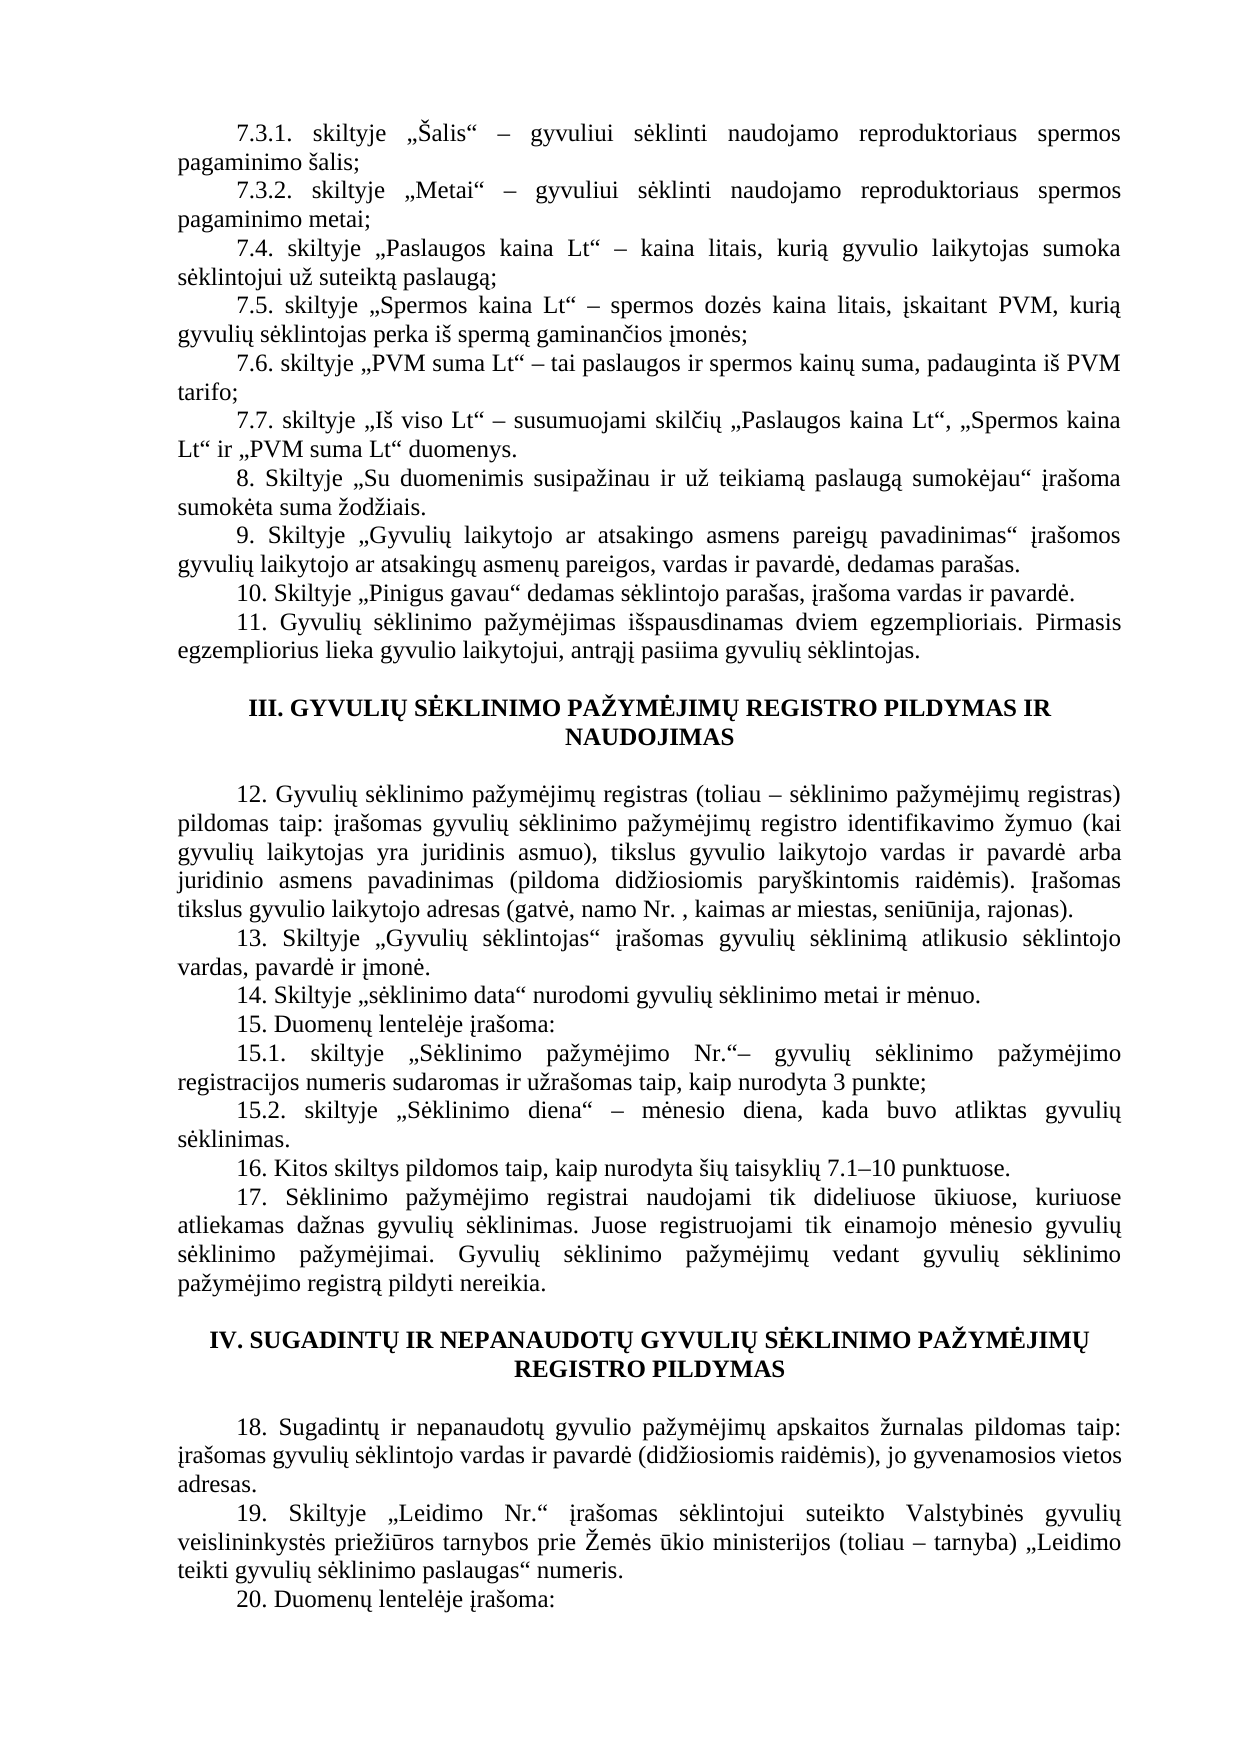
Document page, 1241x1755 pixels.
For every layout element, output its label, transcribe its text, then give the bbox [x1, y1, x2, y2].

text IV. SUGADINTŲ IR NEPANAUDOTŲ GYVULIŲ SĖKLINIMO PAŽYMĖJIMŲ REGISTRO PILDYMAS [177, 1326, 1122, 1383]
text 7.5. skiltyje „Spermos kaina Lt“ – spermos dozės kaina litais, įskaitant PVM, kurią gyvulių sėklintojas perka iš spermą gaminančios įmonės; [177, 291, 1122, 348]
text 14. Skiltyje „sėklinimo data“ nurodomi gyvulių sėklinimo metai ir mėnuo. [177, 981, 1122, 1009]
text 7.3.1. skiltyje „Šalis“ – gyvuliui sėklinti naudojamo reproduktoriaus spermos pagaminimo šalis; [177, 118, 1122, 176]
text 19. Skiltyje „Leidimo Nr.“ įrašomas sėklintojui suteikto Valstybinės gyvulių veislininkystės priežiūros tarnybos prie Žemės ūkio ministerijos (toliau – tarnyba) „Leidimo teikti gyvulių sėklinimo paslaugas“ numeris. [177, 1498, 1122, 1584]
text 15.1. skiltyje „Sėklinimo pažymėjimo Nr.“– gyvulių sėklinimo pažymėjimo registracijos numeris sudaromas ir užrašomas taip, kaip nurodyta 3 punkte; [177, 1038, 1122, 1096]
text 17. Sėklinimo pažymėjimo registrai naudojami tik dideliuose ūkiuose, kuriuose atliekamas dažnas gyvulių sėklinimas. Juose registruojami tik einamojo mėnesio gyvulių sėklinimo pažymėjimai. Gyvulių sėklinimo pažymėjimų vedant gyvulių sėklinimo pažymėjimo registrą pildyti nereikia. [177, 1182, 1122, 1297]
text 15.2. skiltyje „Sėklinimo diena“ – mėnesio diena, kada buvo atliktas gyvulių sėklinimas. [177, 1096, 1122, 1153]
text 9. Skiltyje „Gyvulių laikytojo ar atsakingo asmens pareigų pavadinimas“ įrašomos gyvulių laikytojo ar atsakingų asmenų pareigos, vardas ir pavardė, dedamas parašas. [177, 521, 1122, 578]
text 15. Duomenų lentelėje įrašoma: [177, 1009, 1122, 1038]
text 7.7. skiltyje „Iš viso Lt“ – susumuojami skilčių „Paslaugos kaina Lt“, „Spermos kaina Lt“ ir „PVM suma Lt“ duomenys. [177, 406, 1122, 463]
text 7.4. skiltyje „Paslaugos kaina Lt“ – kaina litais, kurią gyvulio laikytojas sumoka sėklintojui už suteiktą paslaugą; [177, 233, 1122, 291]
text III. GYVULIŲ SĖKLINIMO PAŽYMĖJIMŲ REGISTRO PILDYMAS IR NAUDOJIMAS [177, 693, 1122, 751]
text 7.3.2. skiltyje „Metai“ – gyvuliui sėklinti naudojamo reproduktoriaus spermos pagaminimo metai; [177, 176, 1122, 233]
text 11. Gyvulių sėklinimo pažymėjimas išspausdinamas dviem egzemplioriais. Pirmasis egzempliorius lieka gyvulio laikytojui, antrąjį pasiima gyvulių sėklintojas. [177, 607, 1122, 664]
text 16. Kitos skiltys pildomos taip, kaip nurodyta šių taisyklių 7.1–10 punktuose. [177, 1153, 1122, 1182]
text 20. Duomenų lentelėje įrašoma: [177, 1584, 1122, 1613]
text 12. Gyvulių sėklinimo pažymėjimų registras (toliau – sėklinimo pažymėjimų registras) pildomas taip: įrašomas gyvulių sėklinimo pažymėjimų registro identifikavimo žymuo (kai gyvulių laikytojas yra juridinis asmuo), tikslus gyvulio laikytojo vardas ir pavardė arba juridinio asmens pavadinimas (pildoma didžiosiomis paryškintomis raidėmis). Įrašomas tikslus gyvulio laikytojo adresas (gatvė, namo Nr. , kaimas ar miestas, seniūnija, rajonas). [177, 779, 1122, 923]
text 7.6. skiltyje „PVM suma Lt“ – tai paslaugos ir spermos kainų suma, padauginta iš PVM tarifo; [177, 348, 1122, 406]
text 8. Skiltyje „Su duomenimis susipažinau ir už teikiamą paslaugą sumokėjau“ įrašoma sumokėta suma žodžiais. [177, 463, 1122, 521]
text 10. Skiltyje „Pinigus gavau“ dedamas sėklintojo parašas, įrašoma vardas ir pavardė. [177, 578, 1122, 607]
text 13. Skiltyje „Gyvulių sėklintojas“ įrašomas gyvulių sėklinimą atlikusio sėklintojo vardas, pavardė ir įmonė. [177, 923, 1122, 981]
text 18. Sugadintų ir nepanaudotų gyvulio pažymėjimų apskaitos žurnalas pildomas taip: įrašomas gyvulių sėklintojo vardas ir pavardė (didžiosiomis raidėmis), jo gyvenamosios vietos adresas. [177, 1412, 1122, 1498]
